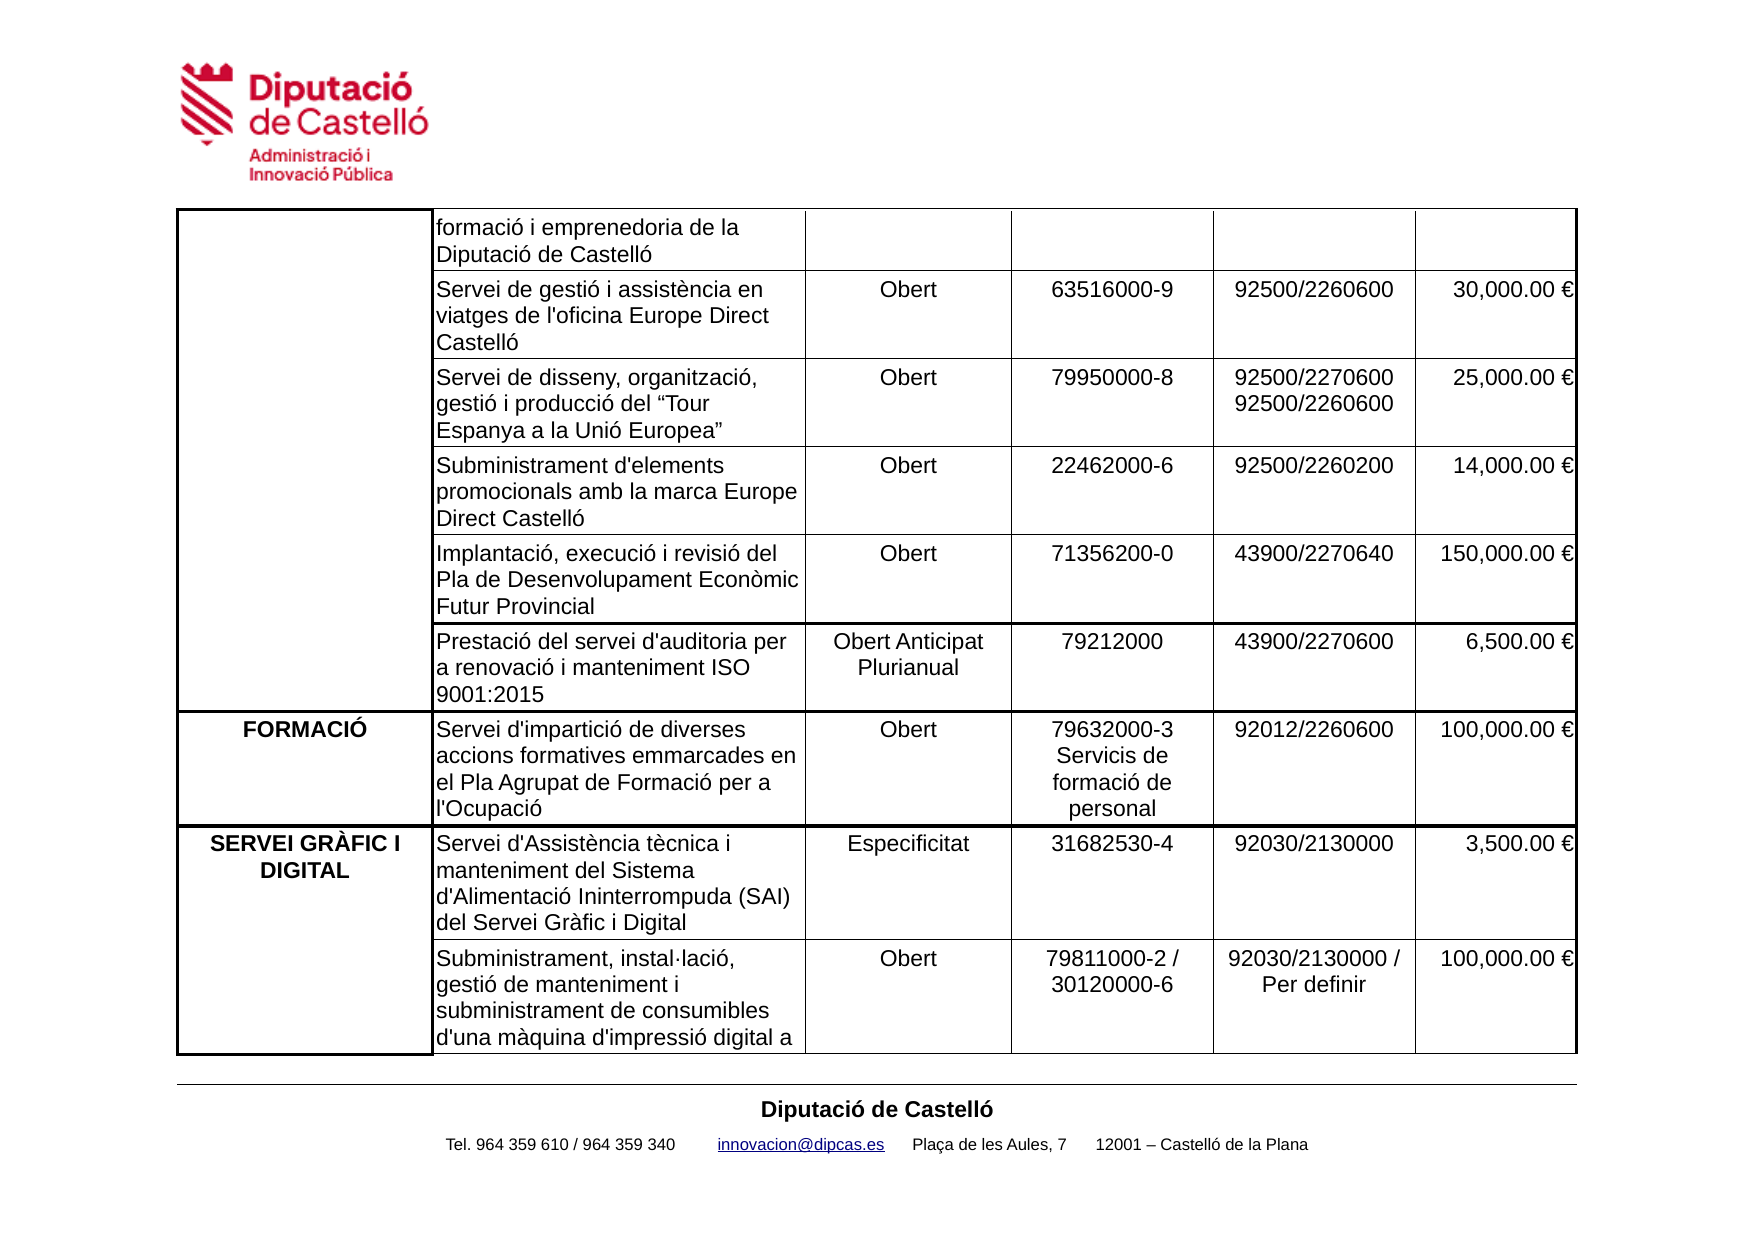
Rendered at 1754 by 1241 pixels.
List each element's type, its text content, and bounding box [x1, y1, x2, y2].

table_cell Obert [806, 940, 1011, 1053]
table_cell 100.000,00 € [1416, 713, 1575, 824]
table_cell Servei de disseny, organització, gestió i producció del “Tour Espanya a la Unió Europea” [434, 359, 805, 446]
table_cell [1011, 209, 1213, 270]
table_cell Especificitat [806, 828, 1011, 939]
table_cell [1415, 209, 1575, 270]
table_cell 43900/2270640 [1214, 535, 1415, 622]
table_cell [179, 211, 431, 710]
table_cell 43900/2270600 [1214, 625, 1415, 710]
table_cell 71356200-0 [1012, 535, 1213, 622]
table_cell 30.000,00 € [1416, 271, 1575, 358]
picture [175, 54, 440, 195]
table_cell 14.000,00 € [1416, 447, 1575, 534]
table_cell Subministrament d'elements promocionals amb la marca Europe Direct Castelló [434, 447, 805, 534]
table_cell Servei de gestió i assistència en viatges de l'oficina Europe Direct Castelló [434, 271, 805, 358]
table_cell 79212000 [1012, 625, 1213, 710]
table_cell 25.000,00 € [1416, 359, 1575, 446]
table_cell Prestació del servei d'auditoria per a renovació i manteniment ISO 9001:2015 [434, 625, 805, 710]
table_cell 79811000-2 / 30120000-6 [1012, 940, 1213, 1053]
table_cell Obert [806, 447, 1011, 534]
table_cell 92500/2260200 [1214, 447, 1415, 534]
table_cell Obert [806, 271, 1011, 358]
table_cell [805, 209, 1011, 270]
table_cell Implantació, execució i revisió del Pla de Desenvolupament Econòmic Futur Provincial [434, 535, 805, 622]
table_cell 150.000,00 € [1416, 535, 1575, 622]
table_cell 6.500,00 € [1416, 625, 1575, 710]
table_cell Obert [806, 359, 1011, 446]
table_cell 92012/2260600 [1214, 713, 1415, 824]
table_cell 63516000-9 [1012, 271, 1213, 358]
table_cell Obert [806, 713, 1011, 824]
table_cell 79632000-3 Servicis de formació de personal [1012, 713, 1213, 824]
table_cell 92030/2130000 / Per definir [1214, 940, 1415, 1053]
table_cell 79950000-8 [1012, 359, 1213, 446]
table_cell 92030/2130000 [1214, 828, 1415, 939]
table_cell Obert Anticipat Plurianual [806, 625, 1011, 710]
table_cell Obert [806, 535, 1011, 622]
table_cell SERVEI GRÀFIC I DIGITAL [179, 828, 431, 1053]
table_cell 31682530-4 [1012, 828, 1213, 939]
table_cell [1213, 209, 1415, 270]
table_cell 100.000,00 € [1416, 940, 1575, 1053]
table_cell 22462000-6 [1012, 447, 1213, 534]
table_cell FORMACIÓ [179, 713, 431, 824]
table_cell Servei d'Assistència tècnica i manteniment del Sistema d'Alimentació Ininterrompuda (SAI) del Servei Gràfic i Digital [434, 828, 805, 939]
table_cell 92500/2260600 [1214, 271, 1415, 358]
table_cell 3.500,00 € [1416, 828, 1575, 939]
table_cell formació i emprenedoria de la Diputació de Castelló [434, 209, 805, 270]
table_cell 92500/2270600 92500/2260600 [1214, 359, 1415, 446]
table_cell Servei d'impartició de diverses accions formatives emmarcades en el Pla Agrupat de Formació per a l'Ocupació [434, 713, 805, 824]
table_cell Subministrament, instal·lació, gestió de manteniment i subministrament de consumibles d'una màquina d'impressió digital a [434, 940, 805, 1053]
